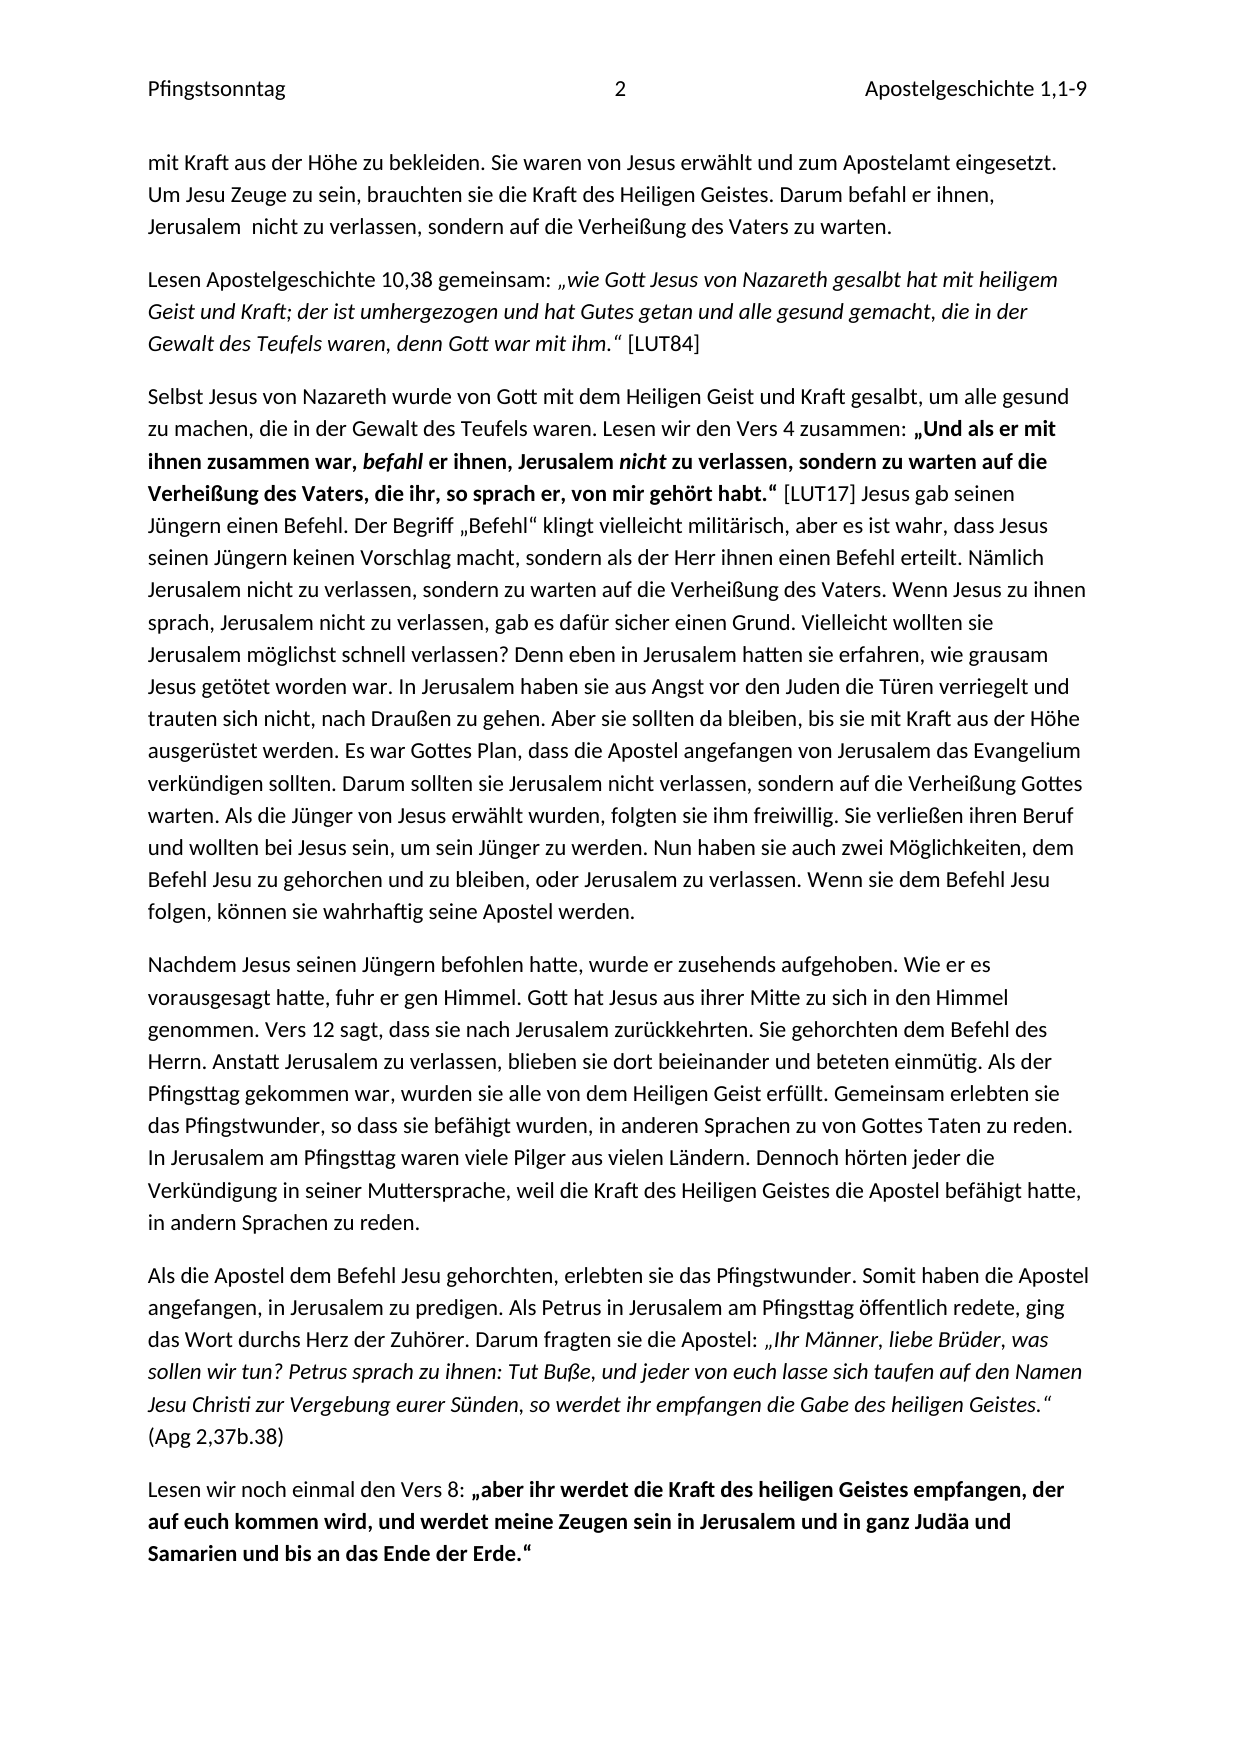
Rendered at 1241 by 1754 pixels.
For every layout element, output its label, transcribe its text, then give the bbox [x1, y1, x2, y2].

text Lesen wir noch einmal den Vers 8: „aber ihr werdet die Kraft des heiligen Geistes empfangen, der auf euch kommen wird, und werdet meine Zeugen sein in Jerusalem und in ganz Judäa und Samarien und bis an das Ende der Erde.“ [148, 1475, 1093, 1567]
text Nachdem Jesus seinen Jüngern befohlen hatte, wurde er zusehends aufgehoben. Wie er es vorausgesagt hatte, fuhr er gen Himmel. Gott hat Jesus aus ihrer Mitte zu sich in den Himmel genommen. Vers 12 sagt, dass sie nach Jerusalem zurückkehrten. Sie gehorchten dem Befehl des Herrn. Anstatt Jerusalem zu verlassen, blieben sie dort beieinander und beteten einmütig. Als der Pfingsttag gekommen war, wurden sie alle von dem Heiligen Geist erfüllt. Gemeinsam erlebten sie das Pfingstwunder, so dass sie befähigt wurden, in anderen Sprachen zu von Gottes Taten zu reden. In Jerusalem am Pfingsttag waren viele Pilger aus vielen Ländern. Dennoch hörten jeder die Verkündigung in seiner Muttersprache, weil die Kraft des Heiligen Geistes die Apostel befähigt hatte, in andern Sprachen zu reden. [148, 950, 1093, 1236]
text Selbst Jesus von Nazareth wurde von Gott mit dem Heiligen Geist und Kraft gesalbt, um alle gesund zu machen, die in der Gewalt des Teufels waren. Lesen wir den Vers 4 zusammen: „Und als er mit ihnen zusammen war, befahl er ihnen, Jerusalem nicht zu verlassen, sondern zu warten auf die Verheißung des Vaters, die ihr, so sprach er, von mir gehört habt.“ [LUT17] Jesus gab seinen Jüngern einen Befehl. Der Begriff „Befehl“ klingt vielleicht militärisch, aber es ist wahr, dass Jesus seinen Jüngern keinen Vorschlag macht, sondern als der Herr ihnen einen Befehl erteilt. Nämlich Jerusalem nicht zu verlassen, sondern zu warten auf die Verheißung des Vaters. Wenn Jesus zu ihnen sprach, Jerusalem nicht zu verlassen, gab es dafür sicher einen Grund. Vielleicht wollten sie Jerusalem möglichst schnell verlassen? Denn eben in Jerusalem hatten sie erfahren, wie grausam Jesus getötet worden war. In Jerusalem haben sie aus Angst vor den Juden die Türen verriegelt und trauten sich nicht, nach Draußen zu gehen. Aber sie sollten da bleiben, bis sie mit Kraft aus der Höhe ausgerüstet werden. Es war Gottes Plan, dass die Apostel angefangen von Jerusalem das Evangelium verkündigen sollten. Darum sollten sie Jerusalem nicht verlassen, sondern auf die Verheißung Gottes warten. Als die Jünger von Jesus erwählt wurden, folgten sie ihm freiwillig. Sie verließen ihren Beruf und wollten bei Jesus sein, um sein Jünger zu werden. Nun haben sie auch zwei Möglichkeiten, dem Befehl Jesu zu gehorchen und zu bleiben, oder Jerusalem zu verlassen. Wenn sie dem Befehl Jesu folgen, können sie wahrhaftig seine Apostel werden. [148, 382, 1093, 925]
text Lesen Apostelgeschichte 10,38 gemeinsam: „wie Gott Jesus von Nazareth gesalbt hat mit heiligem Geist und Kraft; der ist umhergezogen und hat Gutes getan und alle gesund gemacht, die in der Gewalt des Teufels waren, denn Gott war mit ihm.“ [LUT84] [148, 265, 1093, 357]
text Als die Apostel dem Befehl Jesu gehorchten, erlebten sie das Pfingstwunder. Somit haben die Apostel angefangen, in Jerusalem zu predigen. Als Petrus in Jerusalem am Pfingsttag öffentlich redete, ging das Wort durchs Herz der Zuhörer. Darum fragten sie die Apostel: „Ihr Männer, liebe Brüder, was sollen wir tun? Petrus sprach zu ihnen: Tut Buße, und jeder von euch lasse sich taufen auf den Namen Jesu Christi zur Vergebung eurer Sünden, so werdet ihr empfangen die Gabe des heiligen Geistes.“ (Apg 2,37b.38) [148, 1261, 1093, 1450]
text mit Kraft aus der Höhe zu bekleiden. Sie waren von Jesus erwählt und zum Apostelamt eingesetzt. Um Jesu Zeuge zu sein, brauchten sie die Kraft des Heiligen Geistes. Darum befahl er ihnen, Jerusalem nicht zu verlassen, sondern auf die Verheißung des Vaters zu warten. [148, 148, 1093, 240]
